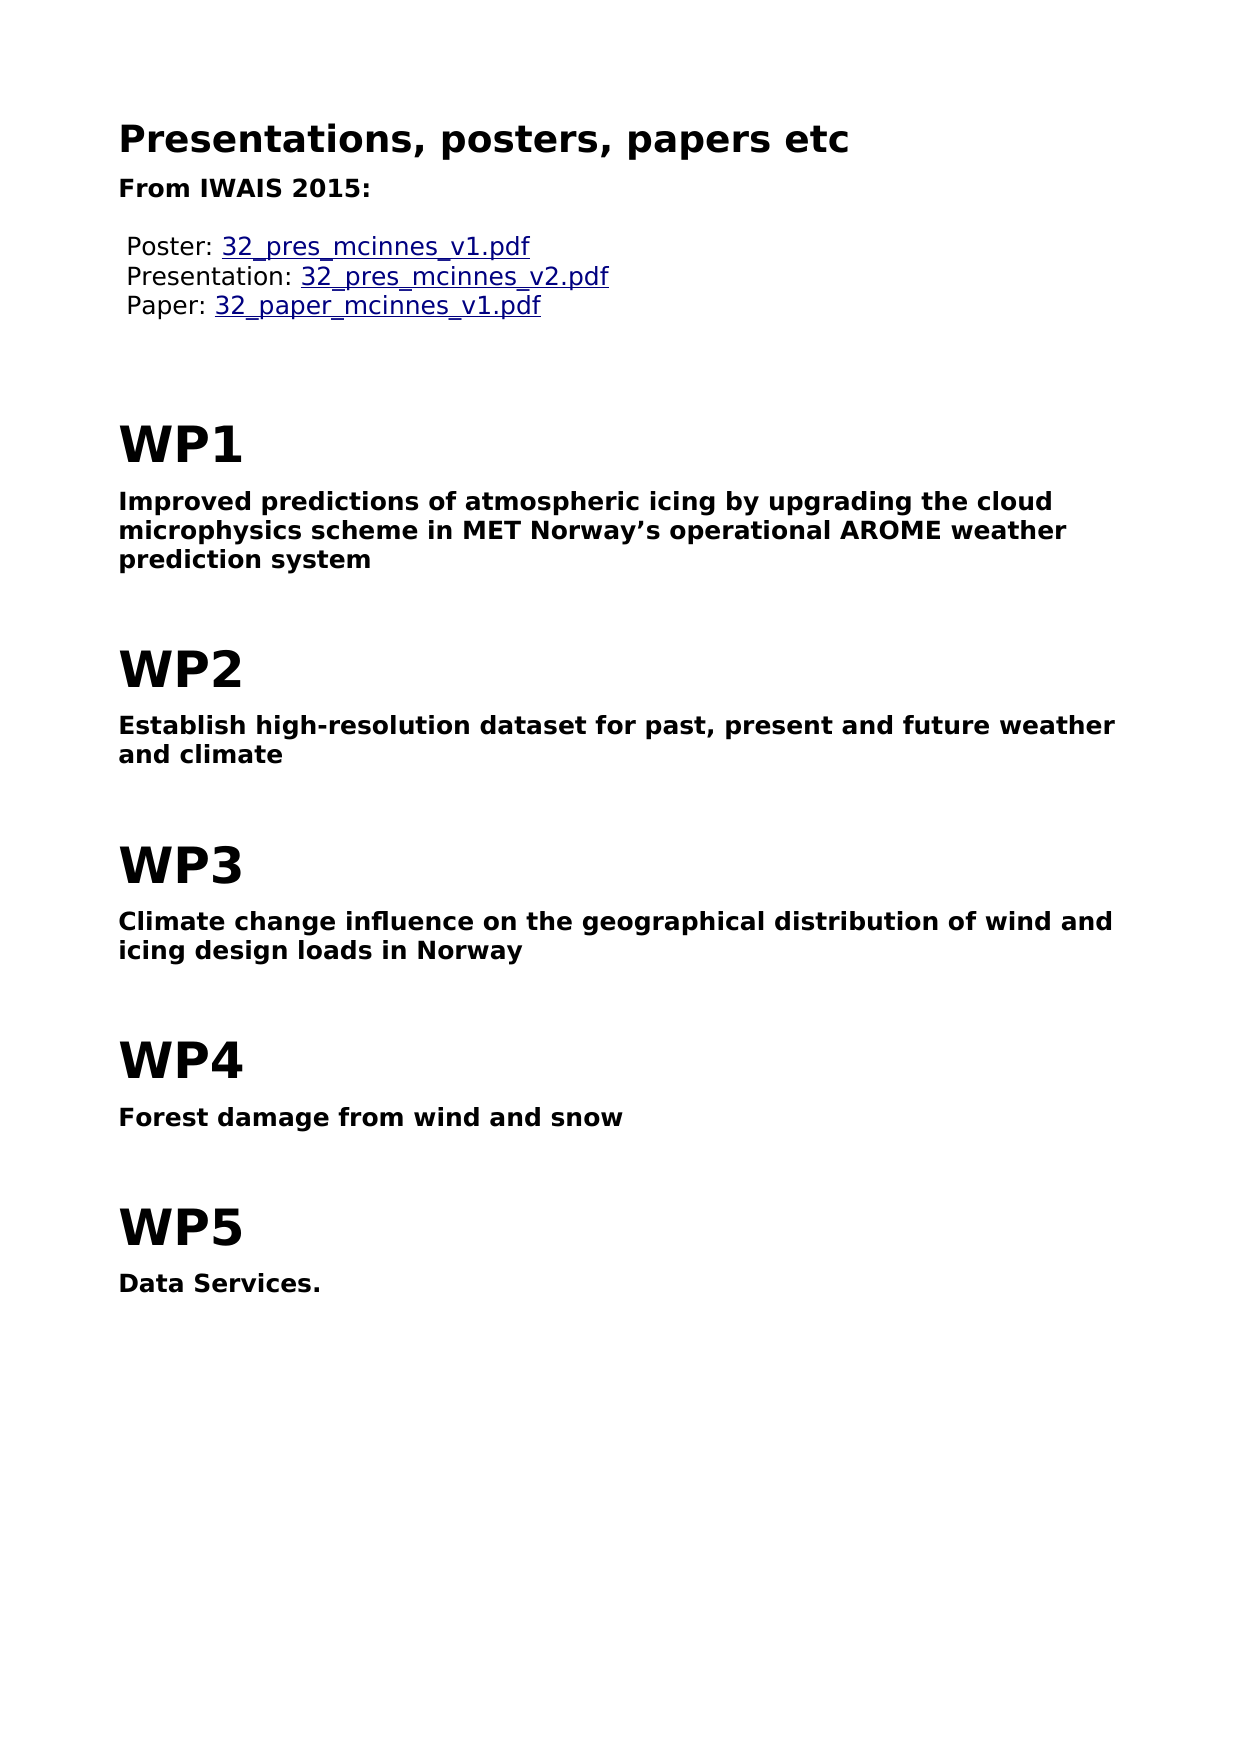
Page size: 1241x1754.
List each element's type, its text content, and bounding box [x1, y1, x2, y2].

subtitle WP3 [118, 837, 1122, 895]
text Forest damage from wind and snow [118, 1103, 1122, 1161]
subtitle WP4 [118, 1032, 1122, 1091]
text Climate change influence on the geographical distribution of wind and icing design loads in Norway [118, 907, 1122, 995]
subtitle WP1 [118, 416, 1122, 474]
subtitle WP5 [118, 1199, 1122, 1257]
text From IWAIS 2015: Poster: 32_pres_mcinnes_v1.pdf Presentation: 32_pres_mcinnes_v2.pdf Paper: 32_paper_mcinnes_v1.pdf [118, 174, 1122, 378]
text Establish high-resolution dataset for past, present and future weather and climate [118, 712, 1122, 799]
text Improved predictions of atmospheric icing by upgrading the cloud microphysics scheme in MET Norway’s operational AROME weather prediction system [118, 487, 1122, 603]
subtitle Presentations, posters, papers etc [118, 118, 1122, 162]
subtitle WP2 [118, 641, 1122, 699]
text Data Services. [118, 1269, 1122, 1328]
